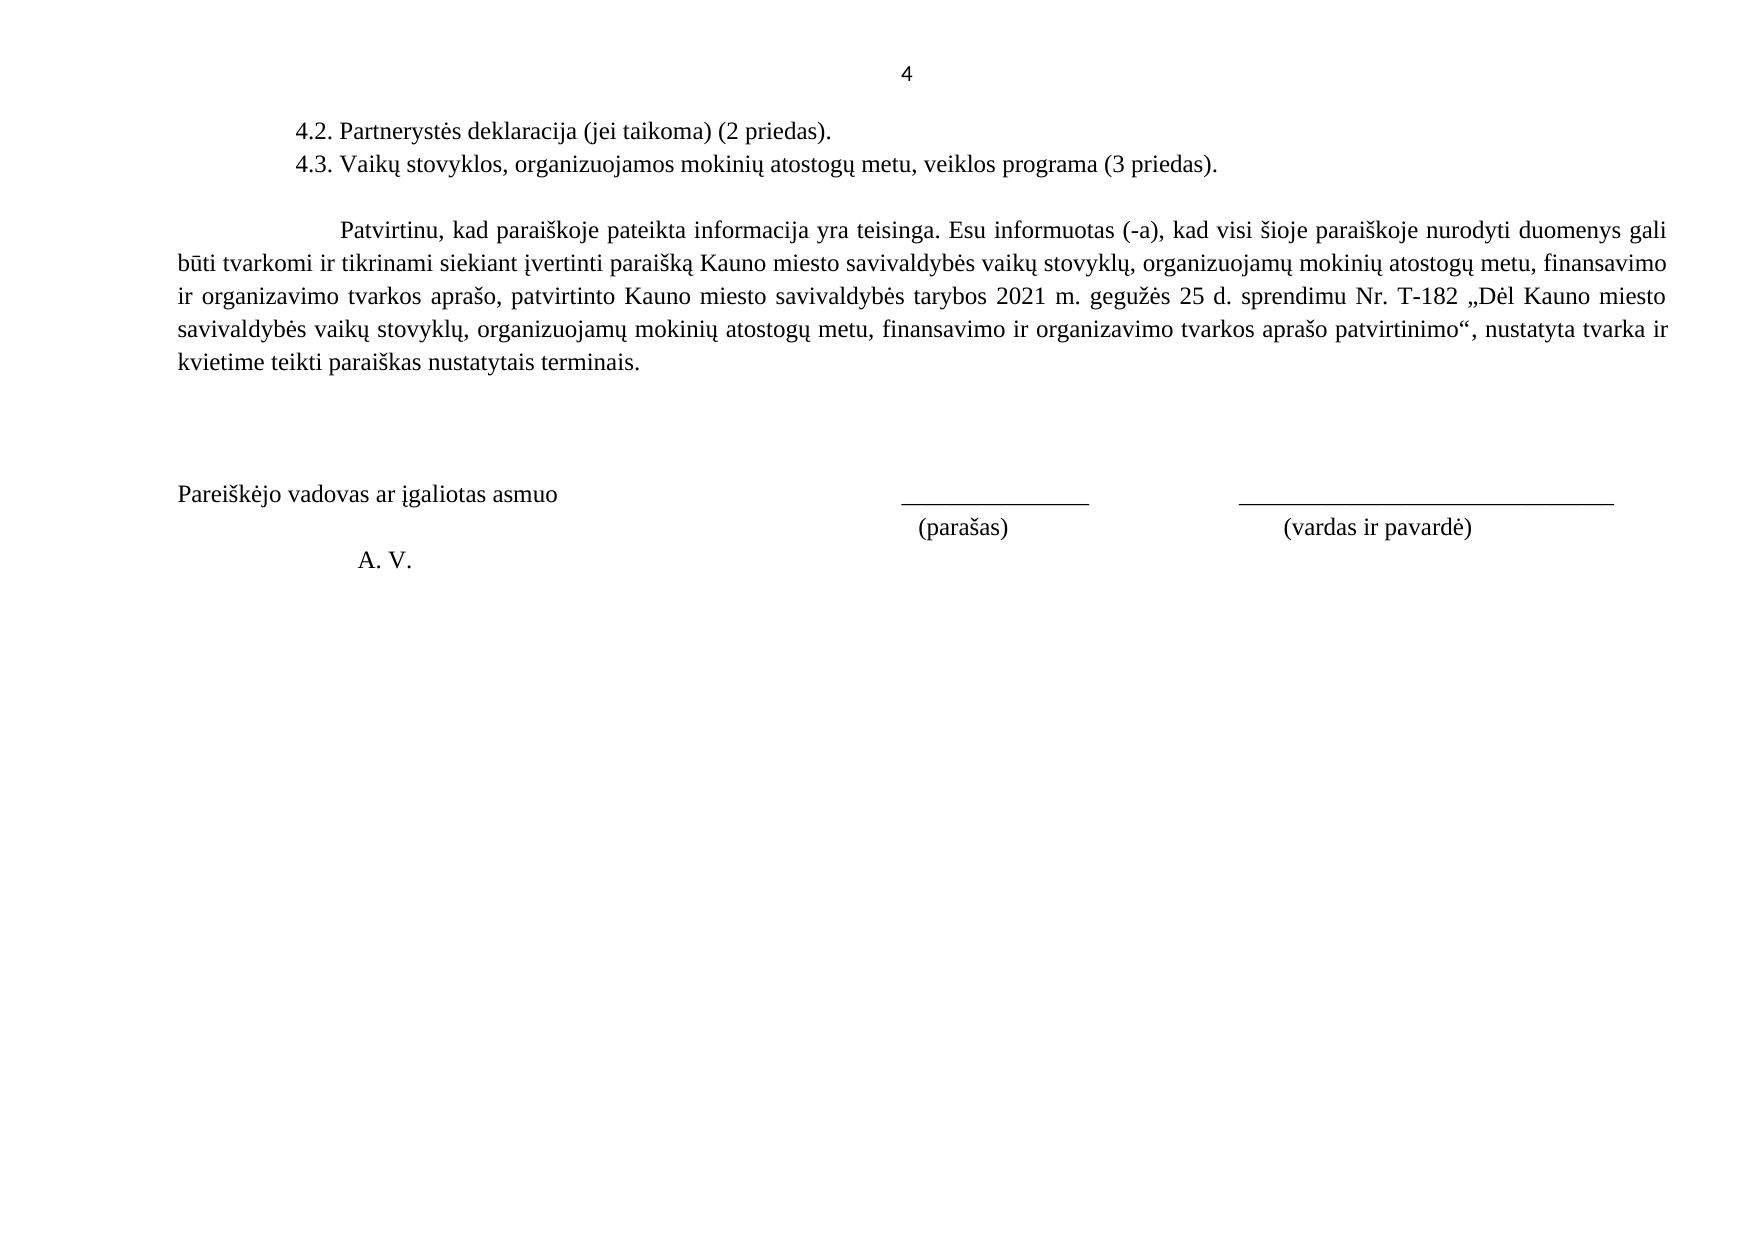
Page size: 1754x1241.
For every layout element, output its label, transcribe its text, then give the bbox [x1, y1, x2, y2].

text 4.2. Partnerystės deklaracija (jei taikoma) (2 priedas). [236, 116, 1636, 144]
text 4.3. Vaikų stovyklos, organizuojamos mokinių atostogų metu, veiklos programa (3 priedas). [236, 149, 1636, 178]
text Pareiškėjo vadovas ar įgaliotas asmuo _______________ ______________________________ [59, 479, 1754, 508]
text A. V. [312, 545, 1754, 574]
text Patvirtinu, kad paraiškoje pateikta informacija yra teisinga. Esu informuotas (-a), kad visi šioje paraiškoje nurodyti duomenys gali būti tvarkomi ir tikrinami siekiant įvertinti paraišką Kauno miesto savivaldybės vaikų stovyklų, organizuojamų mokinių atostogų metu, finansavimo ir organizavimo tvarkos aprašo, patvirtinto Kauno miesto savivaldybės tarybos 2021 m. gegužės 25 d. sprendimu Nr. T-182 „Dėl Kauno miesto savivaldybės vaikų stovyklų, organizuojamų mokinių atostogų metu, finansavimo ir organizavimo tvarkos aprašo patvirtinimo“, nustatyta tvarka ir kvietime teikti paraiškas nustatytais terminais. [177, 215, 1668, 376]
text (parašas) (vardas ir pavardė) [447, 512, 1754, 541]
